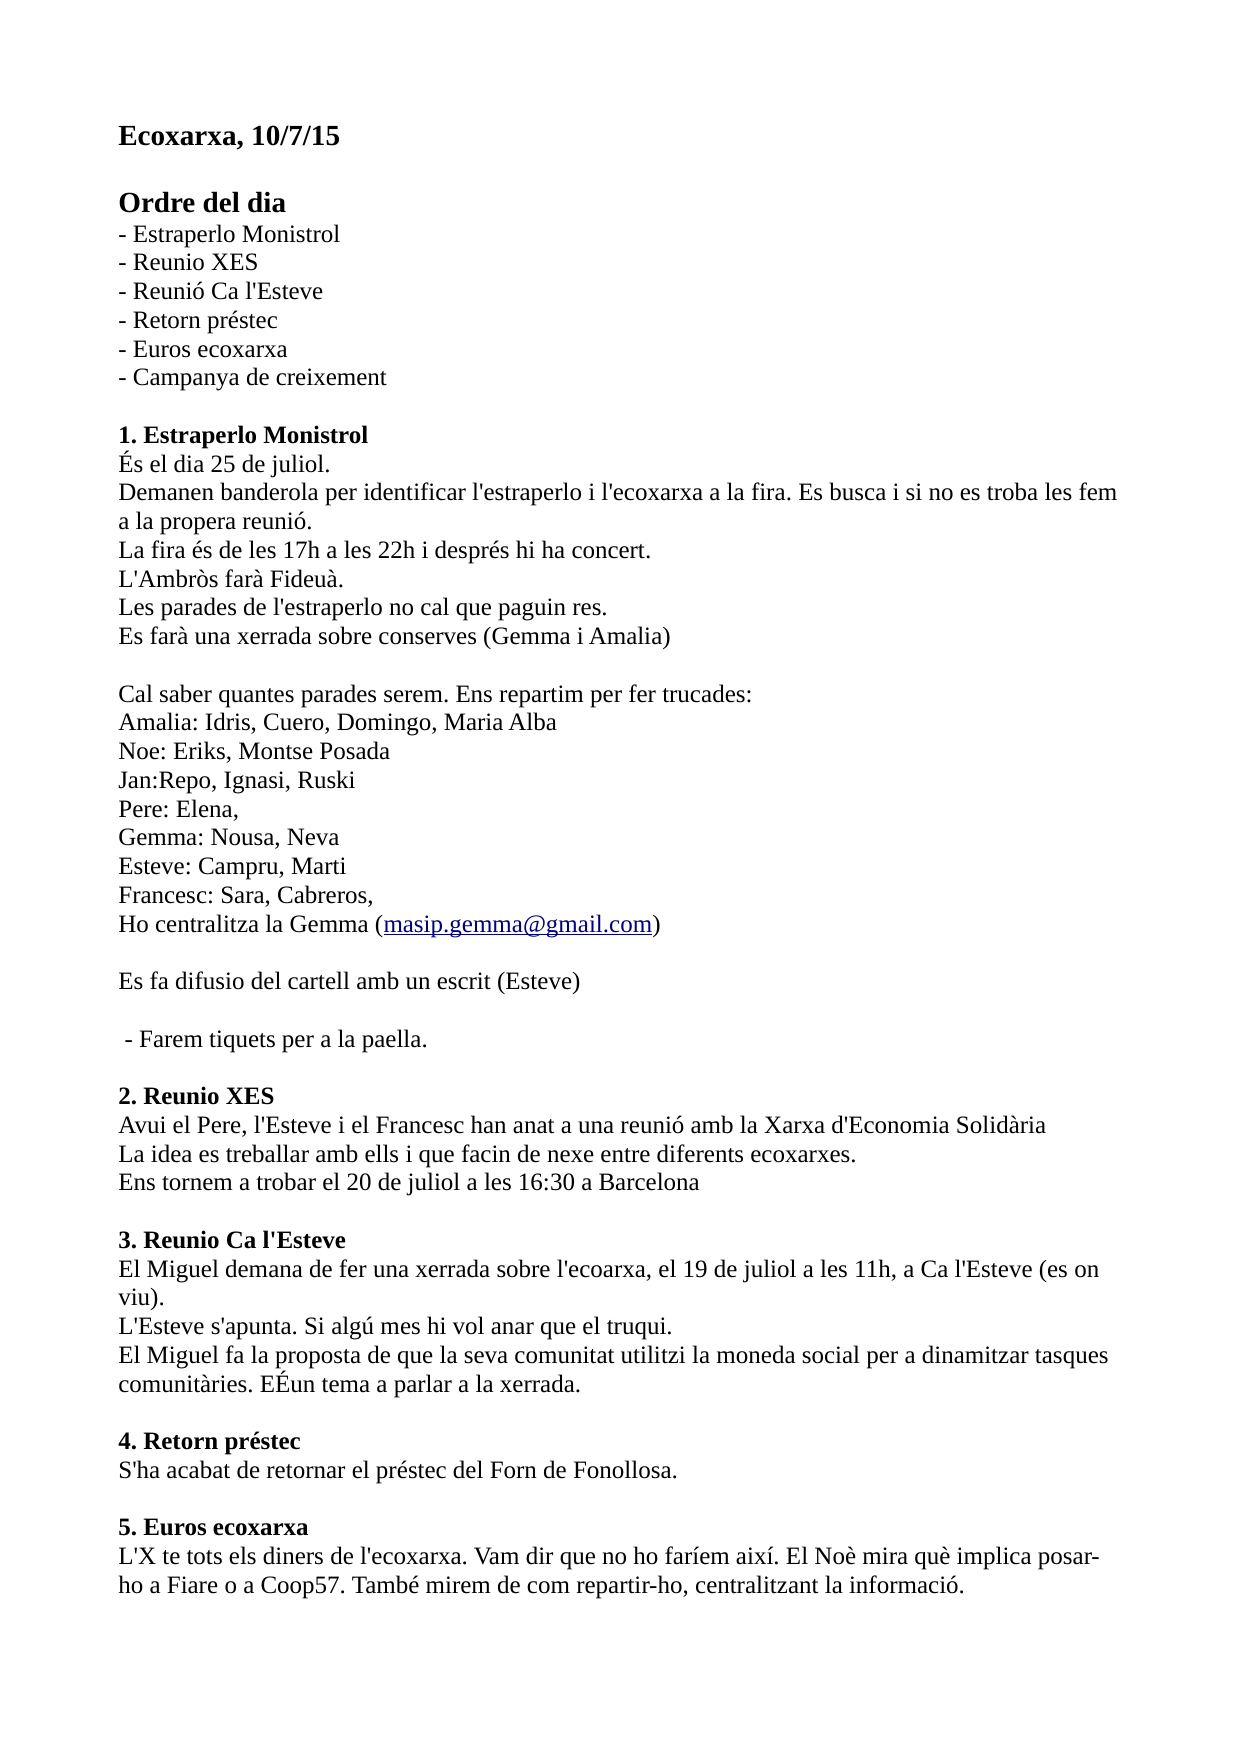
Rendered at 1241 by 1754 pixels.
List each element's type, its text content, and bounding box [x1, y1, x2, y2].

text 2. Reunio XES [118, 1081, 1122, 1110]
text Es fa difusio del cartell amb un escrit (Esteve) [118, 966, 1122, 995]
text - Estraperlo Monistrol [118, 219, 1122, 247]
text Es farà una xerrada sobre conserves (Gemma i Amalia) [118, 621, 1122, 650]
text - Farem tiquets per a la paella. [118, 1024, 1122, 1052]
text Avui el Pere, l'Esteve i el Francesc han anat a una reunió amb la Xarxa d'Economia Solidària [118, 1110, 1122, 1139]
text - Campanya de creixement [118, 362, 1122, 391]
text És el dia 25 de juliol. [118, 449, 1122, 477]
text 3. Reunio Ca l'Esteve [118, 1225, 1122, 1254]
text - Reunio XES [118, 247, 1122, 276]
text 1. Estraperlo Monistrol [118, 420, 1122, 449]
text Esteve: Campru, Marti [118, 851, 1122, 880]
text 5. Euros ecoxarxa [118, 1512, 1122, 1541]
text - Euros ecoxarxa [118, 334, 1122, 362]
text Ho centralitza la Gemma (masip.gemma@gmail.com) [118, 909, 1122, 937]
text Demanen banderola per identificar l'estraperlo i l'ecoxarxa a la fira. Es busca i si no es troba les fem a la propera reunió. [118, 477, 1122, 535]
text L'Ambròs farà Fideuà. [118, 564, 1122, 592]
text Cal saber quantes parades serem. Ens repartim per fer trucades: [118, 679, 1122, 707]
text - Retorn préstec [118, 305, 1122, 334]
text L'Esteve s'apunta. Si algú mes hi vol anar que el truqui. [118, 1311, 1122, 1340]
text La idea es treballar amb ells i que facin de nexe entre diferents ecoxarxes. [118, 1139, 1122, 1167]
text El Miguel demana de fer una xerrada sobre l'ecoarxa, el 19 de juliol a les 11h, a Ca l'Esteve (es on viu). [118, 1254, 1122, 1311]
text Ecoxarxa, 10/7/15 [118, 118, 1122, 152]
text Jan:Repo, Ignasi, Ruski [118, 765, 1122, 794]
text Ordre del dia [118, 185, 1122, 219]
text La fira és de les 17h a les 22h i després hi ha concert. [118, 535, 1122, 564]
text Gemma: Nousa, Neva [118, 822, 1122, 851]
text Ens tornem a trobar el 20 de juliol a les 16:30 a Barcelona [118, 1167, 1122, 1196]
text Pere: Elena, [118, 794, 1122, 822]
text - Reunió Ca l'Esteve [118, 276, 1122, 305]
text 4. Retorn préstec [118, 1426, 1122, 1455]
text Amalia: Idris, Cuero, Domingo, Maria Alba [118, 707, 1122, 736]
text Les parades de l'estraperlo no cal que paguin res. [118, 592, 1122, 621]
text S'ha acabat de retornar el préstec del Forn de Fonollosa. [118, 1455, 1122, 1484]
text El Miguel fa la proposta de que la seva comunitat utilitzi la moneda social per a dinamitzar tasques comunitàries. EÉun tema a parlar a la xerrada. [118, 1340, 1122, 1397]
text Francesc: Sara, Cabreros, [118, 880, 1122, 909]
text Noe: Eriks, Montse Posada [118, 736, 1122, 765]
text L'X te tots els diners de l'ecoxarxa. Vam dir que no ho faríem així. El Noè mira què implica posar-ho a Fiare o a Coop57. També mirem de com repartir-ho, centralitzant la informació. [118, 1541, 1122, 1599]
